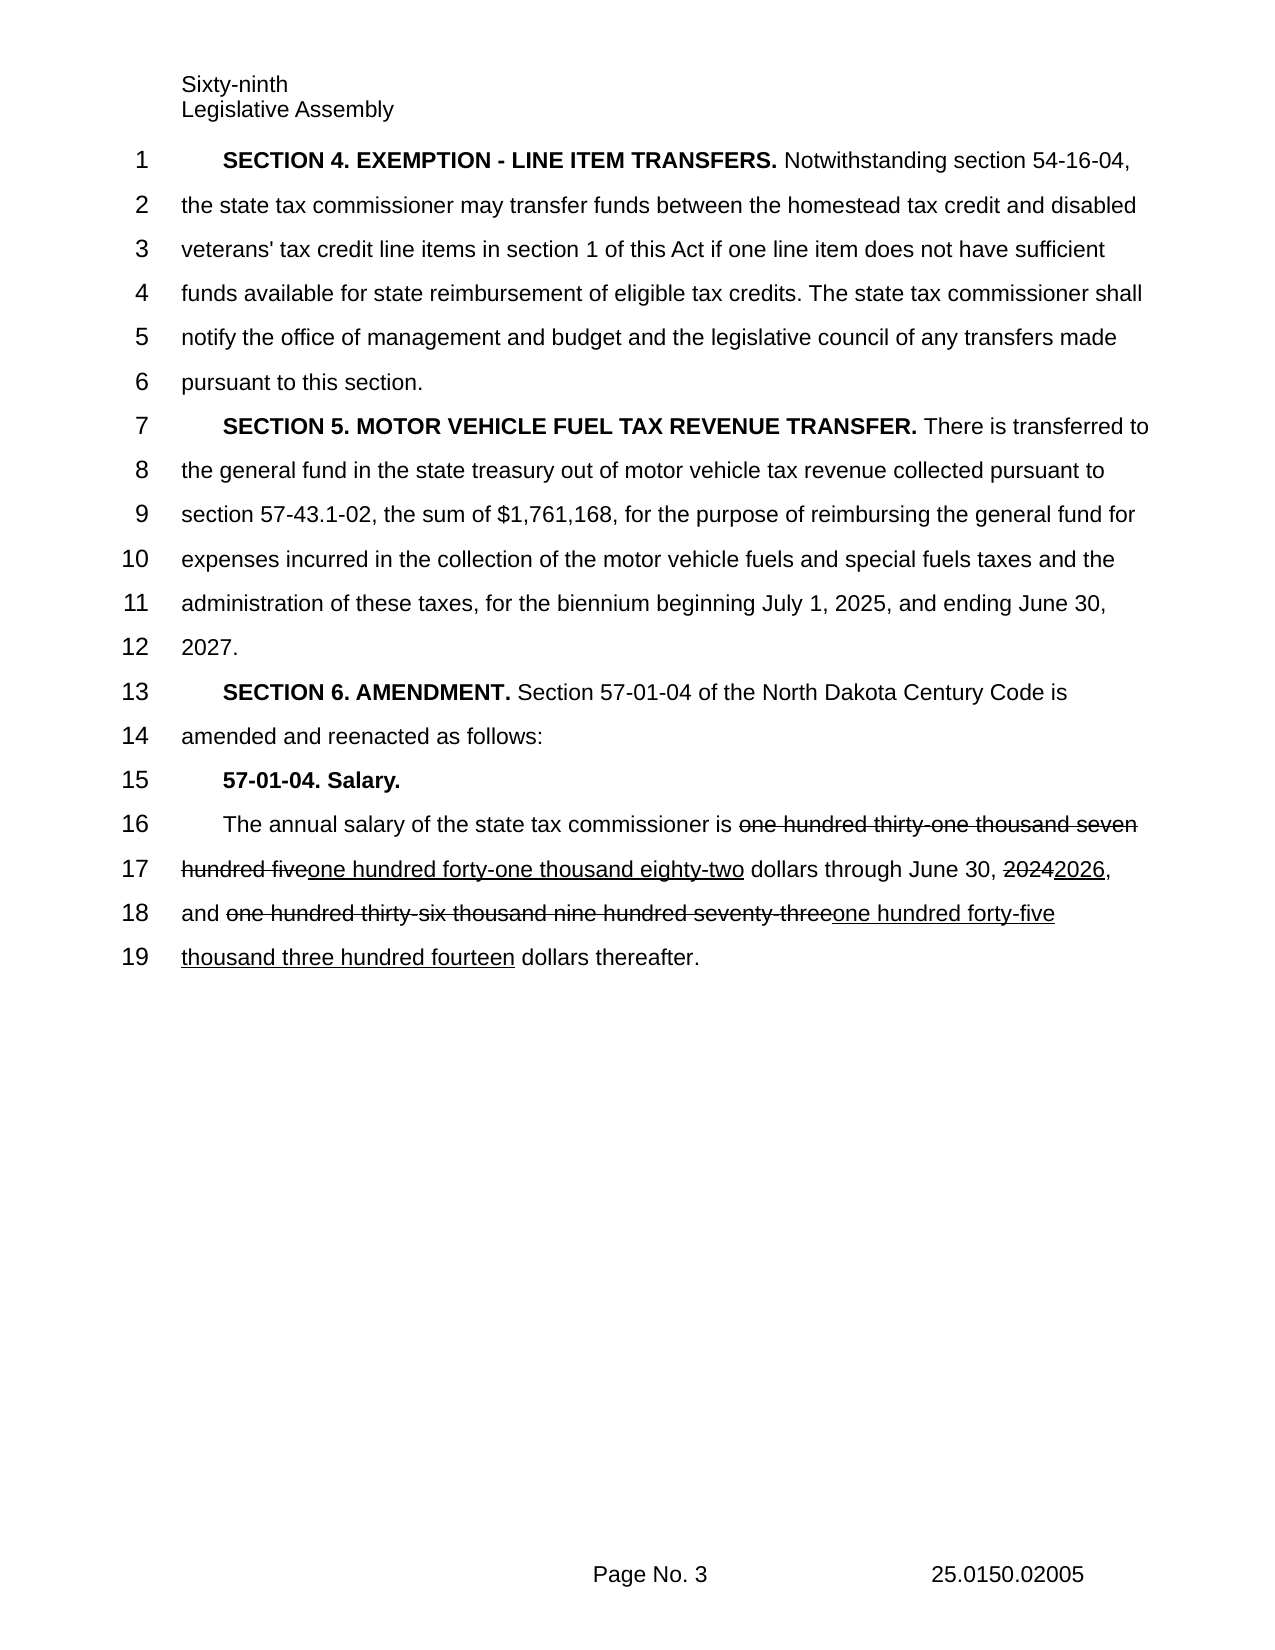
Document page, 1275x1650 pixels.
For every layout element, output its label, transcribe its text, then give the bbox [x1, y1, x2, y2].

subtitle 57‑01‑04. Salary. [181, 753, 1154, 797]
text The annual salary of the state tax commissioner is one hundred thirty‑one thousand seven hundred fiveone hundred forty‑one thousand eighty‑two dollars through June 30, 20242026, and one hundred thirty‑six thousand nine hundred seventy-threeone hundred forty‑five thousand three hundred fourteen dollars thereafter. [181, 797, 1154, 974]
text SECTION 4. EXEMPTION - LINE ITEM TRANSFERS. Notwithstanding section 54‑16‑04, the state tax commissioner may transfer funds between the homestead tax credit and disabled veterans' tax credit line items in section 1 of this Act if one line item does not have sufficient funds available for state reimbursement of eligible tax credits. The state tax commissioner shall notify the office of management and budget and the legislative council of any transfers made pursuant to this section. [181, 133, 1154, 399]
text SECTION 6. AMENDMENT. Section 57‑01‑04 of the North Dakota Century Code is amended and reenacted as follows: [181, 664, 1154, 753]
text SECTION 5. MOTOR VEHICLE FUEL TAX REVENUE TRANSFER. There is transferred to the general fund in the state treasury out of motor vehicle tax revenue collected pursuant to section 57‑43.1‑02, the sum of $1,761,168, for the purpose of reimbursing the general fund for expenses incurred in the collection of the motor vehicle fuels and special fuels taxes and the administration of these taxes, for the biennium beginning July 1, 2025, and ending June 30, 2027. [181, 399, 1154, 664]
